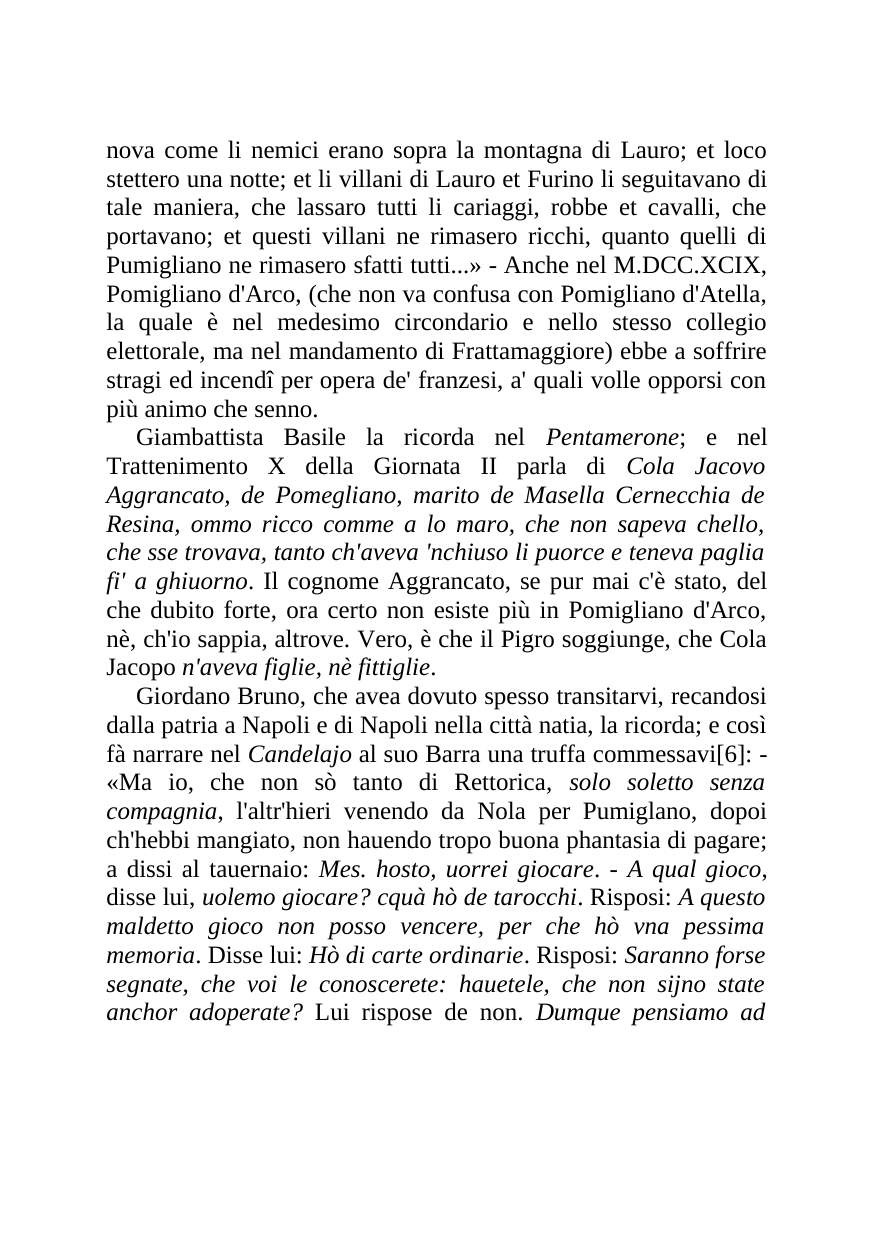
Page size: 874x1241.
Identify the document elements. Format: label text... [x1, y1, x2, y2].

text nova come li nemici erano sopra la montagna di Lauro; et loco stettero una notte; et li villani di Lauro et Furino li seguitavano di tale maniera, che lassaro tutti li cariaggi, robbe et cavalli, che portavano; et questi villani ne rimasero ricchi, quanto quelli di Pumigliano ne rimasero sfatti tutti...» - Anche nel M.DCC.XCIX, Pomigliano d'Arco, (che non va confusa con Pomigliano d'Atella, la quale è nel medesimo circondario e nello stesso collegio elettorale, ma nel mandamento di Frattamaggiore) ebbe a soffrire stragi ed incendî per opera de' franzesi, a' quali volle opporsi con più animo che senno. [106, 135, 768, 422]
text Giordano Bruno, che avea dovuto spesso transitarvi, recandosi dalla patria a Napoli e di Napoli nella città natia, la ricorda; e così fà narrare nel Candelajo al suo Barra una truffa commessavi[6]: - «Ma io, che non sò tanto di Rettorica, solo soletto senza compagnia, l'altr'hieri venendo da Nola per Pumiglano, dopoi ch'hebbi mangiato, non hauendo tropo buona phantasia di pagare; a dissi al tauernaio: Mes. hosto, uorrei giocare. - A qual gioco, disse lui, uolemo giocare? cquà hò de tarocchi. Risposi: A questo maldetto gioco non posso vencere, per che hò vna pessima memoria. Disse lui: Hò di carte ordinarie. Risposi: Saranno forse segnate, che voi le conoscerete: hauetele, che non sijno state anchor adoperate? Lui rispose de non. Dumque pensiamo ad [106, 681, 768, 1026]
text Giambattista Basile la ricorda nel Pentamerone; e nel Trattenimento X della Giornata II parla di Cola Jacovo Aggrancato, de Pomegliano, marito de Masella Cernecchia de Resina, ommo ricco comme a lo maro, che non sapeva chello, che sse trovava, tanto ch'aveva 'nchiuso li puorce e teneva paglia fi' a ghiuorno. Il cognome Aggrancato, se pur mai c'è stato, del che dubito forte, ora certo non esiste più in Pomigliano d'Arco, nè, ch'io sappia, altrove. Vero, è che il Pigro soggiunge, che Cola Jacopo n'aveva figlie, nè fittiglie. [106, 422, 768, 681]
